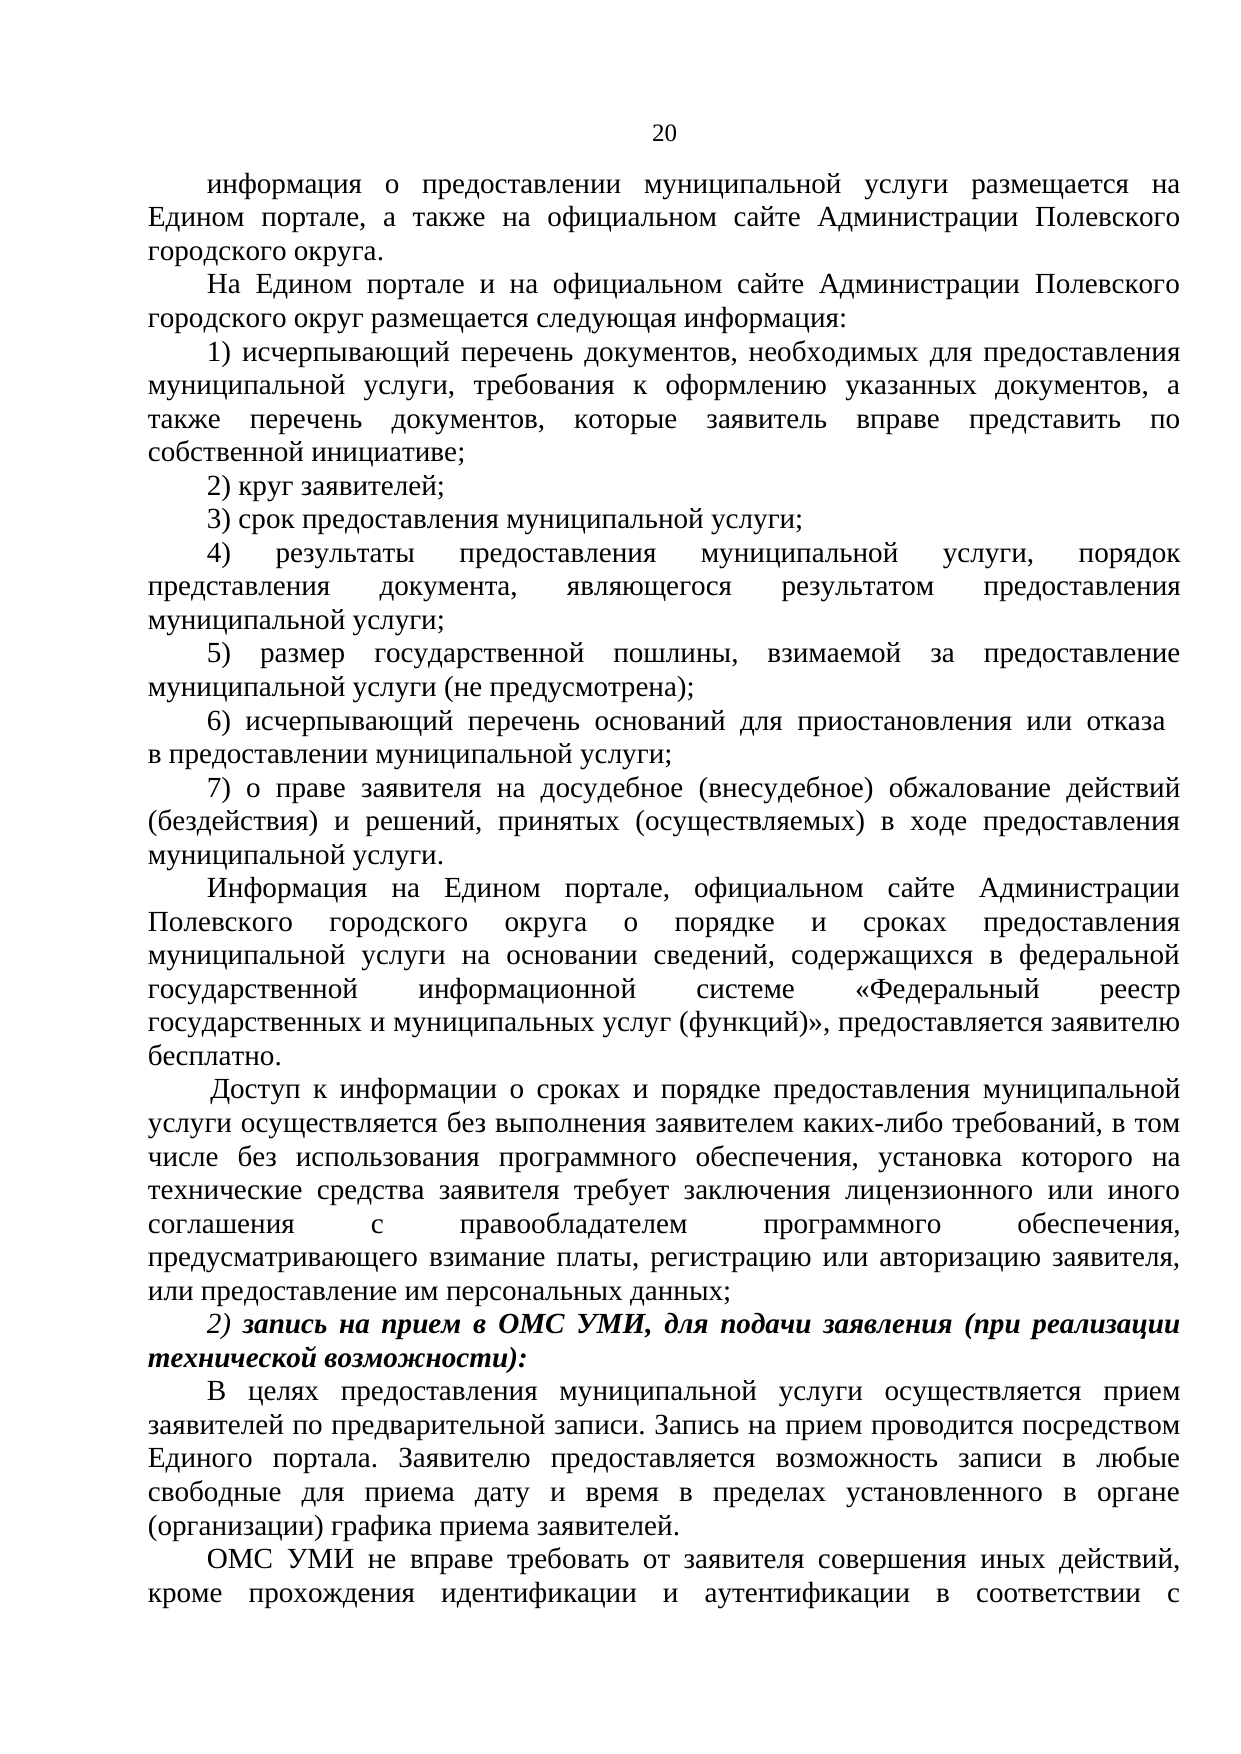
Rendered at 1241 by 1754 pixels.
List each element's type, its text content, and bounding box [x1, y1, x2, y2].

text Доступ к информации о сроках и порядке предоставления муниципальной услуги осуществляется без выполнения заявителем каких-либо требований, в том числе без использования программного обеспечения, установка которого на технические средства заявителя требует заключения лицензионного или иного соглашения с правообладателем программного обеспечения, предусматривающего взимание платы, регистрацию или авторизацию заявителя, или предоставление им персональных данных; [148, 1072, 1181, 1306]
text 5) размер государственной пошлины, взимаемой за предоставление муниципальной услуги (не предусмотрена); [148, 636, 1181, 703]
text Информация на Едином портале, официальном сайте Администрации Полевского городского округа о порядке и сроках предоставления муниципальной услуги на основании сведений, содержащихся в федеральной государственной информационной системе «Федеральный реестр государственных и муниципальных услуг (функций)», предоставляется заявителю бесплатно. [148, 870, 1181, 1072]
text 3) срок предоставления муниципальной услуги; [148, 501, 1181, 535]
text 1) исчерпывающий перечень документов, необходимых для предоставления муниципальной услуги, требования к оформлению указанных документов, а также перечень документов, которые заявитель вправе представить по собственной инициативе; [148, 334, 1181, 468]
text 6) исчерпывающий перечень оснований для приостановления или отказа в предоставлении муниципальной услуги; [148, 703, 1181, 770]
text В целях предоставления муниципальной услуги осуществляется прием заявителей по предварительной записи. Запись на прием проводится посредством Единого портала. Заявителю предоставляется возможность записи в любые свободные для приема дату и время в пределах установленного в органе (организации) графика приема заявителей. [148, 1373, 1181, 1541]
text 7) о праве заявителя на досудебное (внесудебное) обжалование действий (бездействия) и решений, принятых (осуществляемых) в ходе предоставления муниципальной услуги. [148, 770, 1181, 870]
text 2) круг заявителей; [148, 468, 1181, 501]
text информация о предоставлении муниципальной услуги размещается на Едином портале, а также на официальном сайте Администрации Полевского городского округа. [148, 166, 1181, 267]
text ОМС УМИ не вправе требовать от заявителя совершения иных действий, кроме прохождения идентификации и аутентификации в соответствии с [148, 1541, 1181, 1608]
text 2) запись на прием в ОМС УМИ, для подачи заявления (при реализации технической возможности): [148, 1306, 1181, 1373]
text На Едином портале и на официальном сайте Администрации Полевского городского округ размещается следующая информация: [148, 267, 1181, 334]
text 4) результаты предоставления муниципальной услуги, порядок представления документа, являющегося результатом предоставления муниципальной услуги; [148, 535, 1181, 636]
